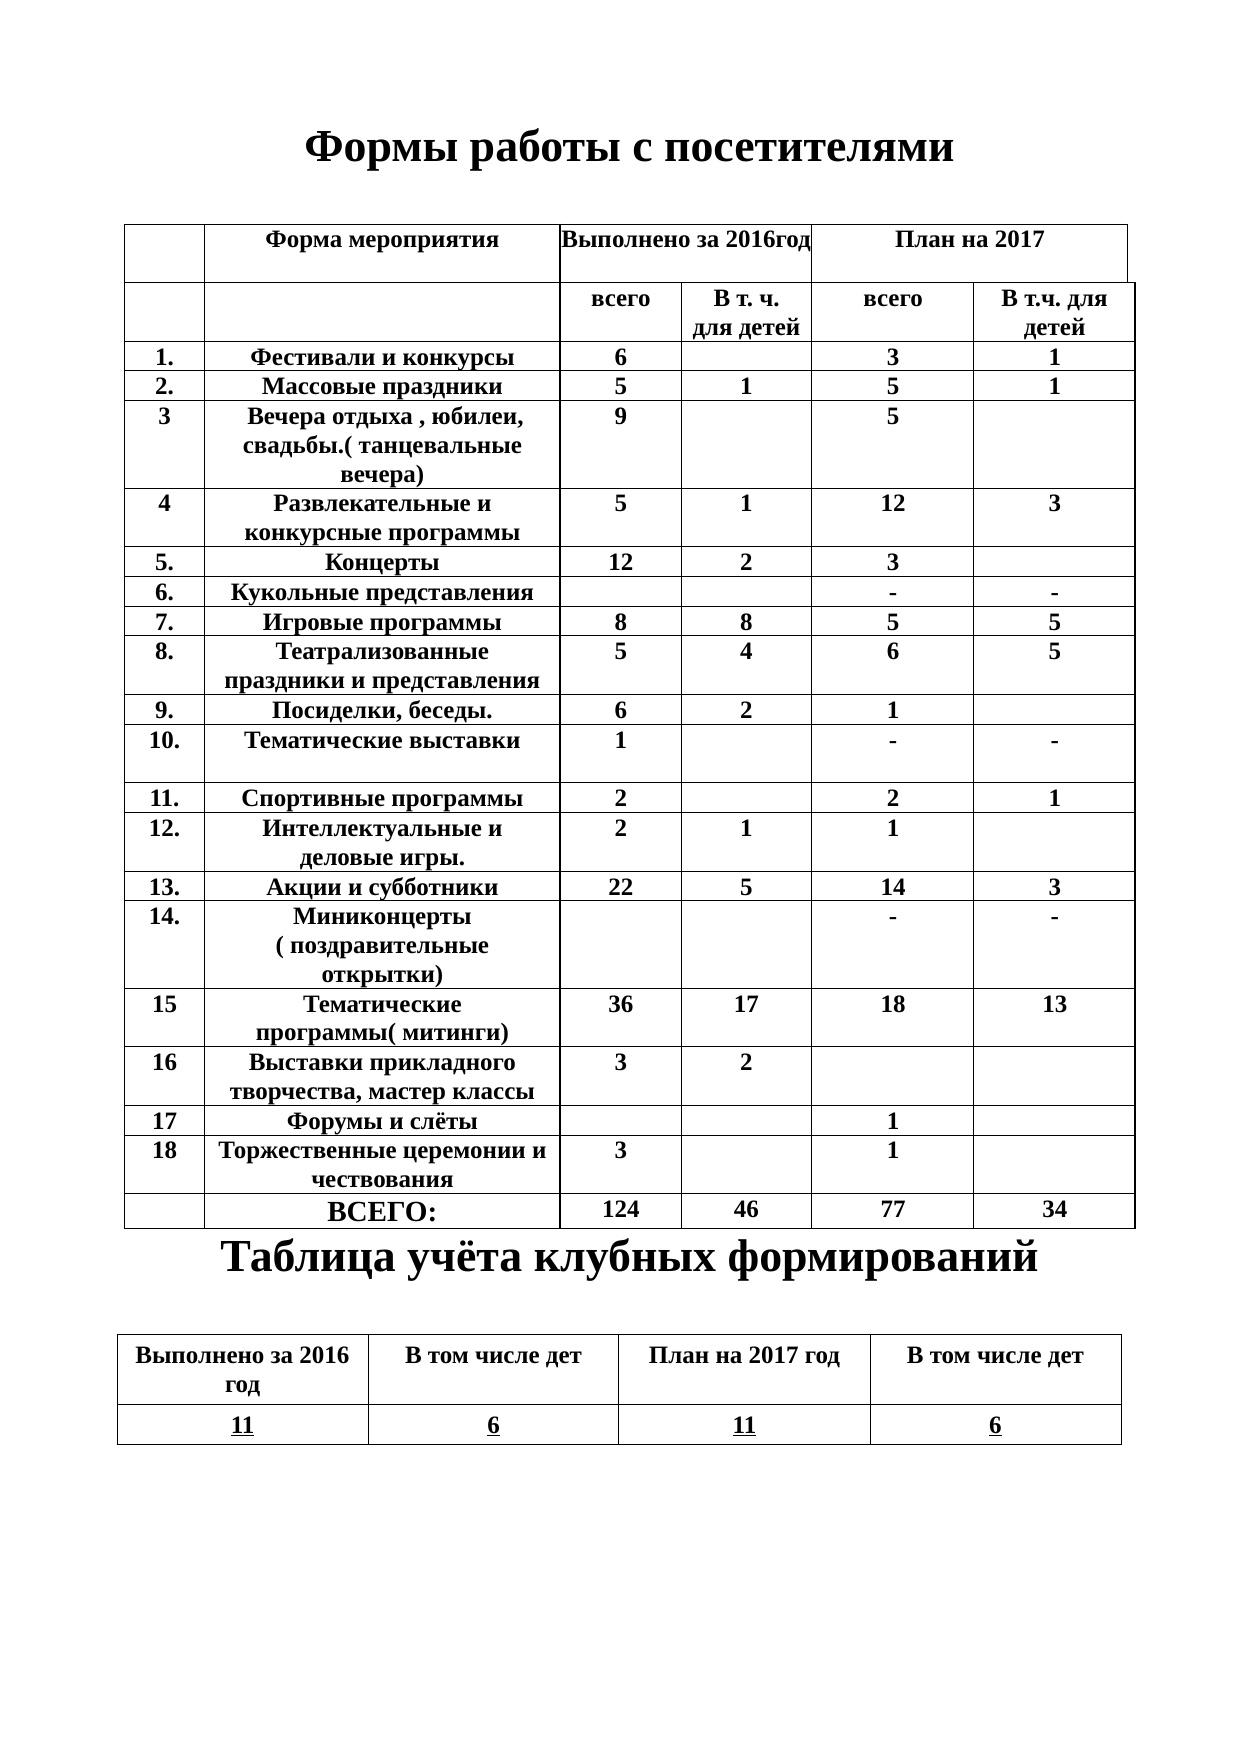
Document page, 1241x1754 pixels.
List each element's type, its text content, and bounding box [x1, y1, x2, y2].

table_cell 14. [125, 901, 204, 988]
table_cell 6 [369, 1405, 618, 1444]
table_cell 3 [974, 872, 1134, 900]
table_cell [205, 283, 559, 341]
table_cell - [812, 725, 973, 782]
table_cell 12 [561, 547, 681, 576]
table_cell 6 [812, 636, 973, 694]
table_cell [682, 901, 811, 988]
table_cell 3 [125, 401, 204, 487]
table_cell [812, 1047, 973, 1105]
table_cell Театрализованные праздники и представления [205, 636, 559, 694]
table_cell 11 [619, 1405, 870, 1444]
table_cell [125, 1194, 204, 1228]
table_cell 1 [561, 725, 681, 782]
table_cell Вечера отдыха , юбилеи, свадьбы.( танцевальные вечера) [205, 401, 559, 487]
table_cell Миниконцерты ( поздравительные открытки) [205, 901, 559, 988]
table_cell 11 [118, 1405, 368, 1444]
table_cell 2 [682, 547, 811, 576]
table_cell 5 [561, 636, 681, 694]
table_cell [682, 783, 811, 812]
table_cell 18 [812, 989, 973, 1046]
table_cell 14 [812, 872, 973, 900]
table_cell Тематические выставки [205, 725, 559, 782]
table_cell 6. [125, 577, 204, 606]
table_cell 17 [682, 989, 811, 1046]
table_cell 12. [125, 813, 204, 871]
table_header В том числе дет [369, 1335, 618, 1404]
table_cell 3 [561, 1136, 681, 1193]
table_cell [974, 401, 1134, 487]
table_cell 36 [561, 989, 681, 1046]
text Таблица учёта клубных формирований [137, 1229, 1122, 1281]
table_cell всего [812, 283, 973, 341]
table_cell 2 [682, 1047, 811, 1105]
table_header [1128, 224, 1135, 282]
table_cell Развлекательные и конкурсные программы [205, 489, 559, 546]
table_header В том числе дет [871, 1335, 1121, 1404]
table_cell [682, 401, 811, 487]
table_cell 7. [125, 607, 204, 635]
table_cell 13. [125, 872, 204, 900]
table_cell 17 [125, 1106, 204, 1134]
table_cell [561, 901, 681, 988]
table_cell 124 [561, 1194, 681, 1228]
table_cell 5 [561, 371, 681, 400]
table_cell 1 [812, 1136, 973, 1193]
table_cell 9 [561, 401, 681, 487]
table_cell всего [561, 283, 681, 341]
table_cell 5 [682, 872, 811, 900]
table_cell 2. [125, 371, 204, 400]
table_cell [974, 1106, 1134, 1134]
table_cell - [812, 901, 973, 988]
table_cell 5 [974, 636, 1134, 694]
table_cell [682, 342, 811, 370]
table_cell 13 [974, 989, 1134, 1046]
table_header План на 2017 [812, 225, 1127, 282]
table_cell 10. [125, 725, 204, 782]
table_cell 5 [812, 371, 973, 400]
table_cell Концерты [205, 547, 559, 576]
table_cell Выставки прикладного творчества, мастер классы [205, 1047, 559, 1105]
table_header Выполнено за 2016год [561, 225, 811, 282]
table_cell Кукольные представления [205, 577, 559, 606]
table_cell Интеллектуальные и деловые игры. [205, 813, 559, 871]
table_cell 5 [561, 489, 681, 546]
table_cell 1 [974, 783, 1134, 812]
table_cell 6 [871, 1405, 1121, 1444]
table_cell 1 [682, 813, 811, 871]
table_cell 2 [812, 783, 973, 812]
table_cell 5 [812, 401, 973, 487]
table_cell 3 [561, 1047, 681, 1105]
table_cell Тематические программы( митинги) [205, 989, 559, 1046]
table_cell [682, 577, 811, 606]
table_cell [974, 695, 1134, 724]
table_cell [974, 813, 1134, 871]
table_cell 22 [561, 872, 681, 900]
table_header [125, 225, 204, 282]
table_cell 1 [974, 371, 1134, 400]
table_cell 4 [682, 636, 811, 694]
table_cell 6 [561, 342, 681, 370]
table_cell В т. ч. для детей [682, 283, 811, 341]
table_cell 77 [812, 1194, 973, 1228]
table_cell 3 [812, 342, 973, 370]
table_cell Массовые праздники [205, 371, 559, 400]
table_cell 5. [125, 547, 204, 576]
table_cell 8 [682, 607, 811, 635]
table_cell - [812, 577, 973, 606]
table_cell 3 [974, 489, 1134, 546]
table_cell [682, 1136, 811, 1193]
table_cell 46 [682, 1194, 811, 1228]
table_cell ВСЕГО: [205, 1194, 559, 1228]
table_cell 1 [682, 371, 811, 400]
table_cell 5 [812, 607, 973, 635]
table_header Форма мероприятия [205, 225, 559, 282]
table_cell 2 [682, 695, 811, 724]
text Формы работы с посетителями [137, 118, 1122, 171]
table_cell В т.ч. для детей [974, 283, 1134, 341]
table_header Выполнено за 2016 год [118, 1335, 368, 1404]
table_cell [974, 1136, 1134, 1193]
table_cell 8. [125, 636, 204, 694]
table_cell 18 [125, 1136, 204, 1193]
table_cell [974, 1047, 1134, 1105]
table_cell [682, 725, 811, 782]
table_cell Торжественные церемонии и чествования [205, 1136, 559, 1193]
table_cell [561, 1106, 681, 1134]
table_cell 2 [561, 813, 681, 871]
table_cell Спортивные программы [205, 783, 559, 812]
table_cell [125, 283, 204, 341]
table_cell 34 [974, 1194, 1134, 1228]
table_cell 3 [812, 547, 973, 576]
table_cell [561, 577, 681, 606]
table_cell - [974, 577, 1134, 606]
table_cell - [974, 901, 1134, 988]
table_cell Посиделки, беседы. [205, 695, 559, 724]
table_cell [974, 547, 1134, 576]
table_cell 1 [682, 489, 811, 546]
table_cell 1 [812, 813, 973, 871]
table_cell [682, 1106, 811, 1134]
table_cell 1 [812, 1106, 973, 1134]
table_cell 16 [125, 1047, 204, 1105]
table_cell 9. [125, 695, 204, 724]
table_cell Фестивали и конкурсы [205, 342, 559, 370]
table_cell 8 [561, 607, 681, 635]
table_cell 1. [125, 342, 204, 370]
table_cell 4 [125, 489, 204, 546]
table_cell 6 [561, 695, 681, 724]
table_header План на 2017 год [619, 1335, 870, 1404]
table_cell 5 [974, 607, 1134, 635]
table_cell - [974, 725, 1134, 782]
table_cell 15 [125, 989, 204, 1046]
table_cell 1 [812, 695, 973, 724]
table_cell 2 [561, 783, 681, 812]
table_cell 1 [974, 342, 1134, 370]
table_cell Форумы и слёты [205, 1106, 559, 1134]
table_cell Игровые программы [205, 607, 559, 635]
table_cell 11. [125, 783, 204, 812]
table_cell Акции и субботники [205, 872, 559, 900]
table_cell 12 [812, 489, 973, 546]
